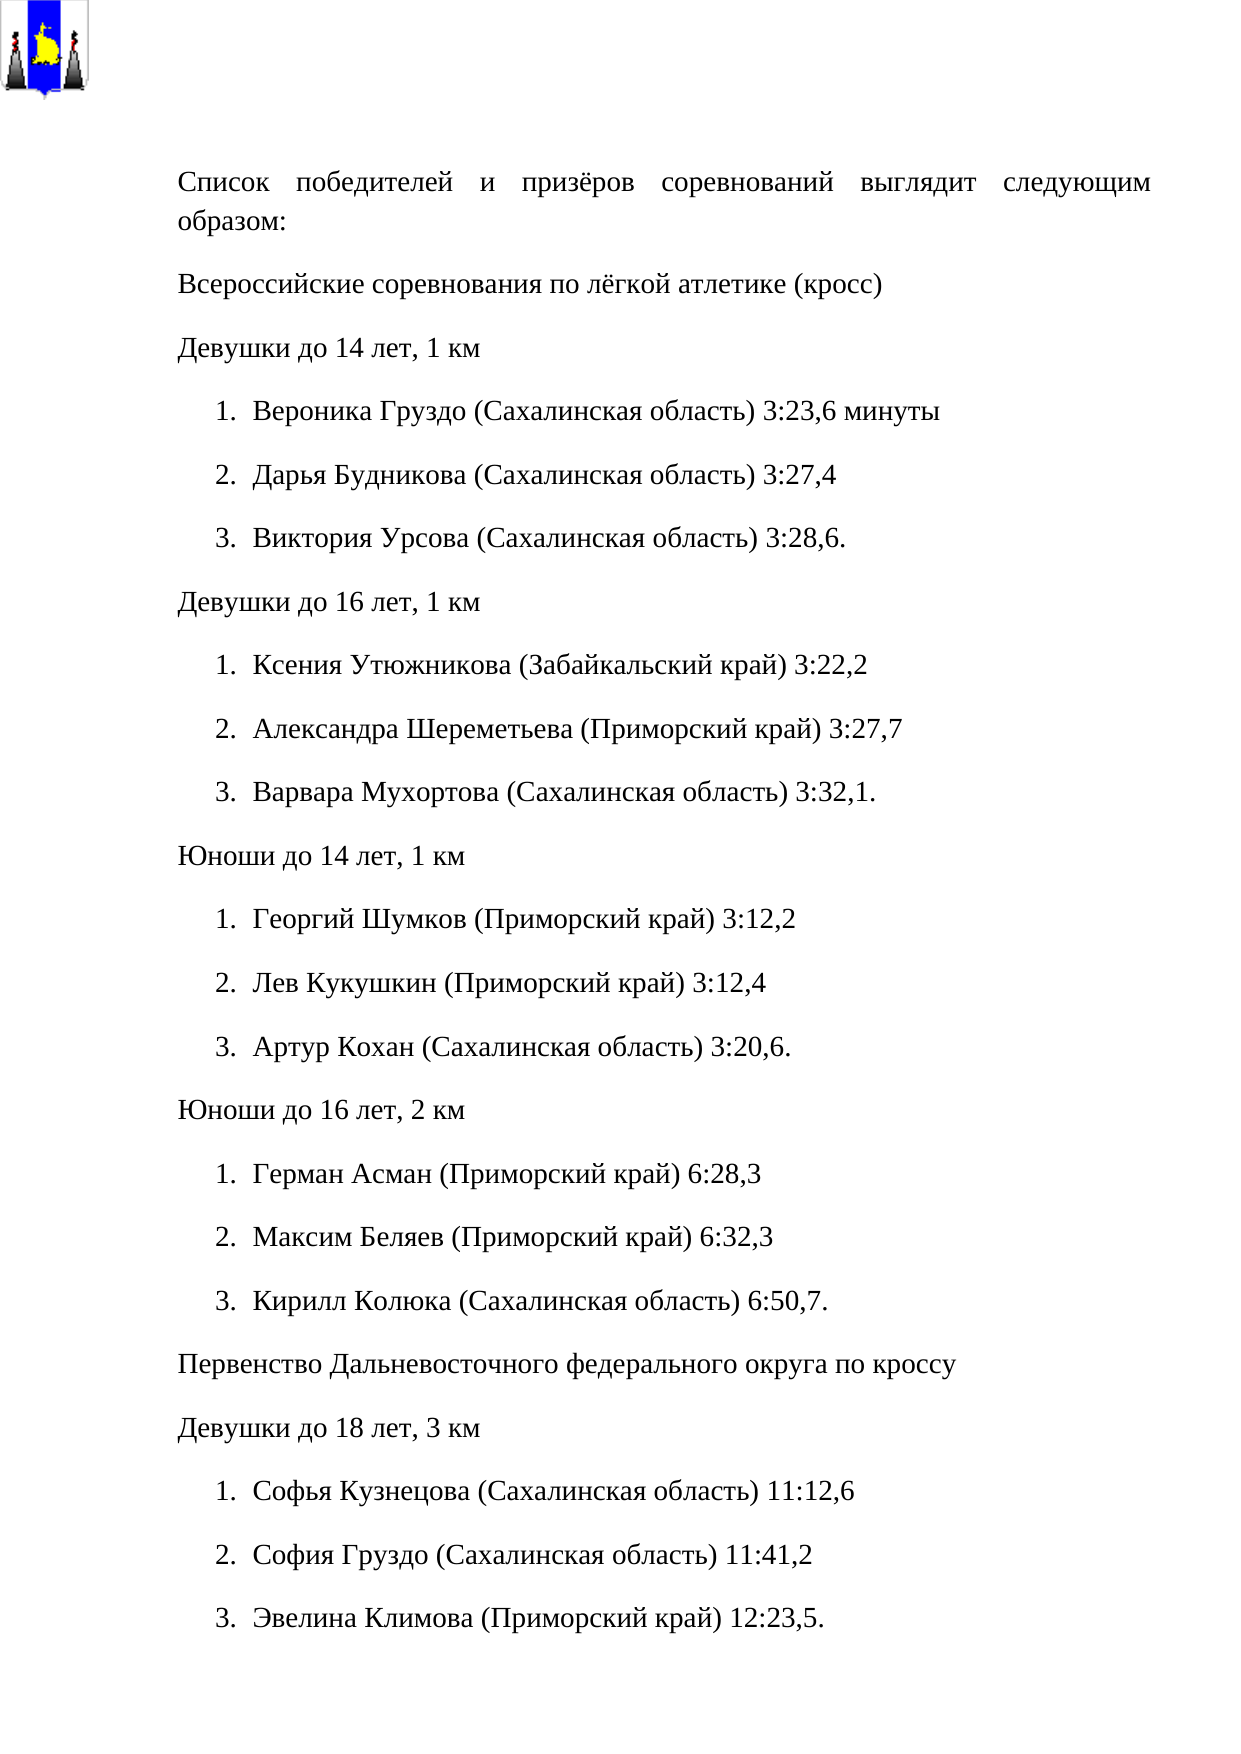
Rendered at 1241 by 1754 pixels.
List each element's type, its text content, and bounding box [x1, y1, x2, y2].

list Варвара Мухортова (Сахалинская область) 3:32,1. [215, 774, 1152, 808]
text Девушки до 16 лет, 1 км [177, 584, 1152, 617]
text Девушки до 14 лет, 1 км [177, 330, 1152, 363]
list Вероника Груздо (Сахалинская область) 3:23,6 минуты [215, 393, 1152, 427]
text Юноши до 16 лет, 2 км [177, 1092, 1152, 1126]
list Виктория Урсова (Сахалинская область) 3:28,6. [215, 520, 1152, 554]
list Кирилл Колюка (Сахалинская область) 6:50,7. [215, 1283, 1152, 1316]
list София Груздо (Сахалинская область) 11:41,2 [215, 1537, 1152, 1571]
text Девушки до 18 лет, 3 км [177, 1410, 1152, 1443]
text Всероссийские соревнования по лёгкой атлетике (кросс) [177, 266, 1152, 300]
list Ксения Утюжникова (Забайкальский край) 3:22,2 [215, 647, 1152, 681]
picture [0, 0, 89, 100]
list Артур Кохан (Сахалинская область) 3:20,6. [215, 1029, 1152, 1062]
list Софья Кузнецова (Сахалинская область) 11:12,6 [215, 1473, 1152, 1507]
list Герман Асман (Приморский край) 6:28,3 [215, 1156, 1152, 1189]
list Дарья Будникова (Сахалинская область) 3:27,4 [215, 457, 1152, 490]
list Александра Шереметьева (Приморский край) 3:27,7 [215, 711, 1152, 744]
list Лев Кукушкин (Приморский край) 3:12,4 [215, 965, 1152, 999]
text Юноши до 14 лет, 1 км [177, 838, 1152, 872]
list Эвелина Климова (Приморский край) 12:23,5. [215, 1601, 1152, 1634]
list Максим Беляев (Приморский край) 6:32,3 [215, 1219, 1152, 1253]
text Первенство Дальневосточного федерального округа по кроссу [177, 1346, 1152, 1380]
text Список победителей и призёров соревнований выглядит следующим образом: [177, 164, 1152, 236]
list Георгий Шумков (Приморский край) 3:12,2 [215, 902, 1152, 935]
